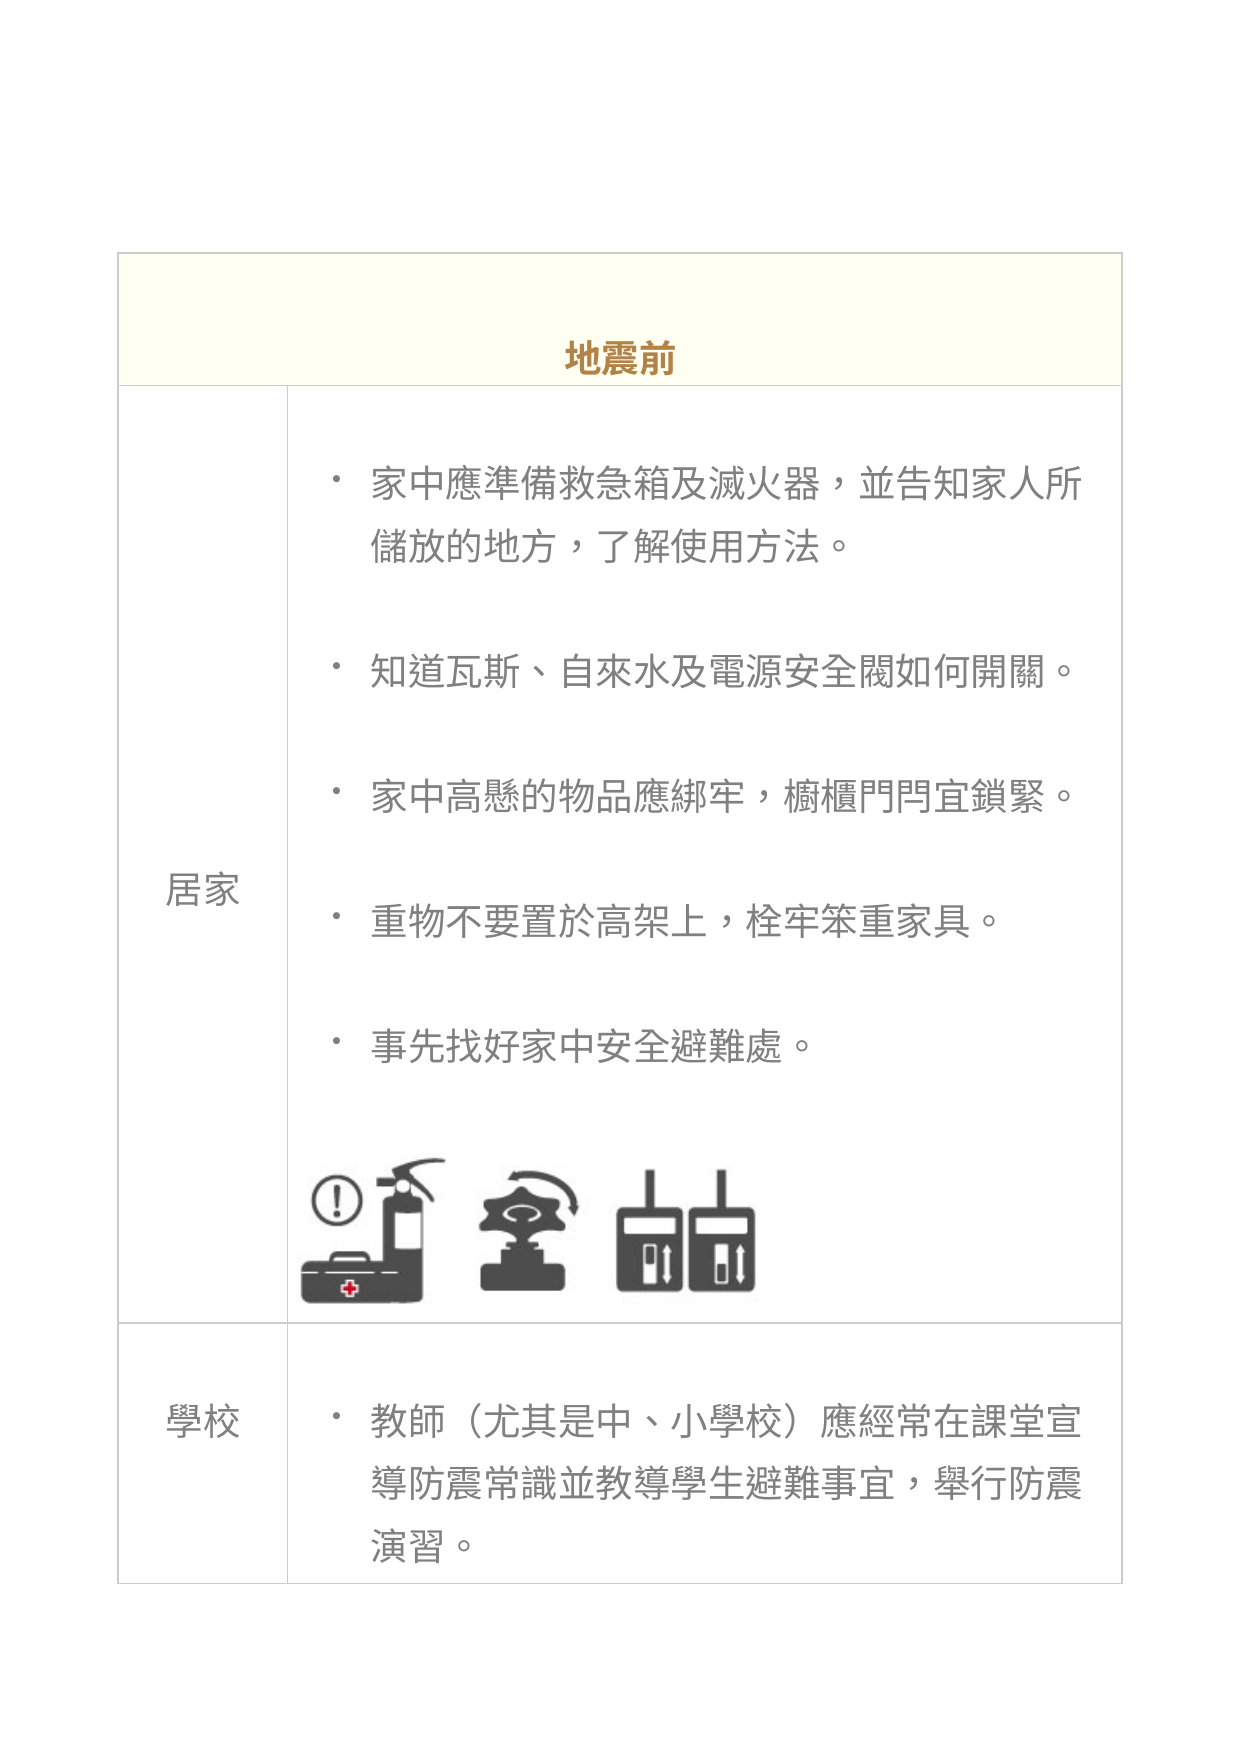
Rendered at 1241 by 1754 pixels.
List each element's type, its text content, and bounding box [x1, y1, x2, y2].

table_cell 家中應準備救急箱及滅火器，並告知家人所儲放的地方，了解使用方法。 知道瓦斯、自來水及電源安全閥如何開關。 家中高懸的物品應綁牢，櫥櫃門閂宜鎖緊。 重物不要置於高架上，栓牢笨重家具。 事先找好家中安全避難處。 [288, 386, 1121, 1322]
table_header 地震前 [119, 254, 1121, 385]
table_cell 居家 [119, 386, 287, 1322]
table_cell 教師（尤其是中、小學校）應經常在課堂宣導防震常識並教導學生避難事宜，舉行防震演習。 教室的照明燈具、實驗室的櫥櫃及圖書館的書架應加以固定。 [288, 1324, 1121, 1583]
table_cell 學校 [119, 1324, 287, 1583]
